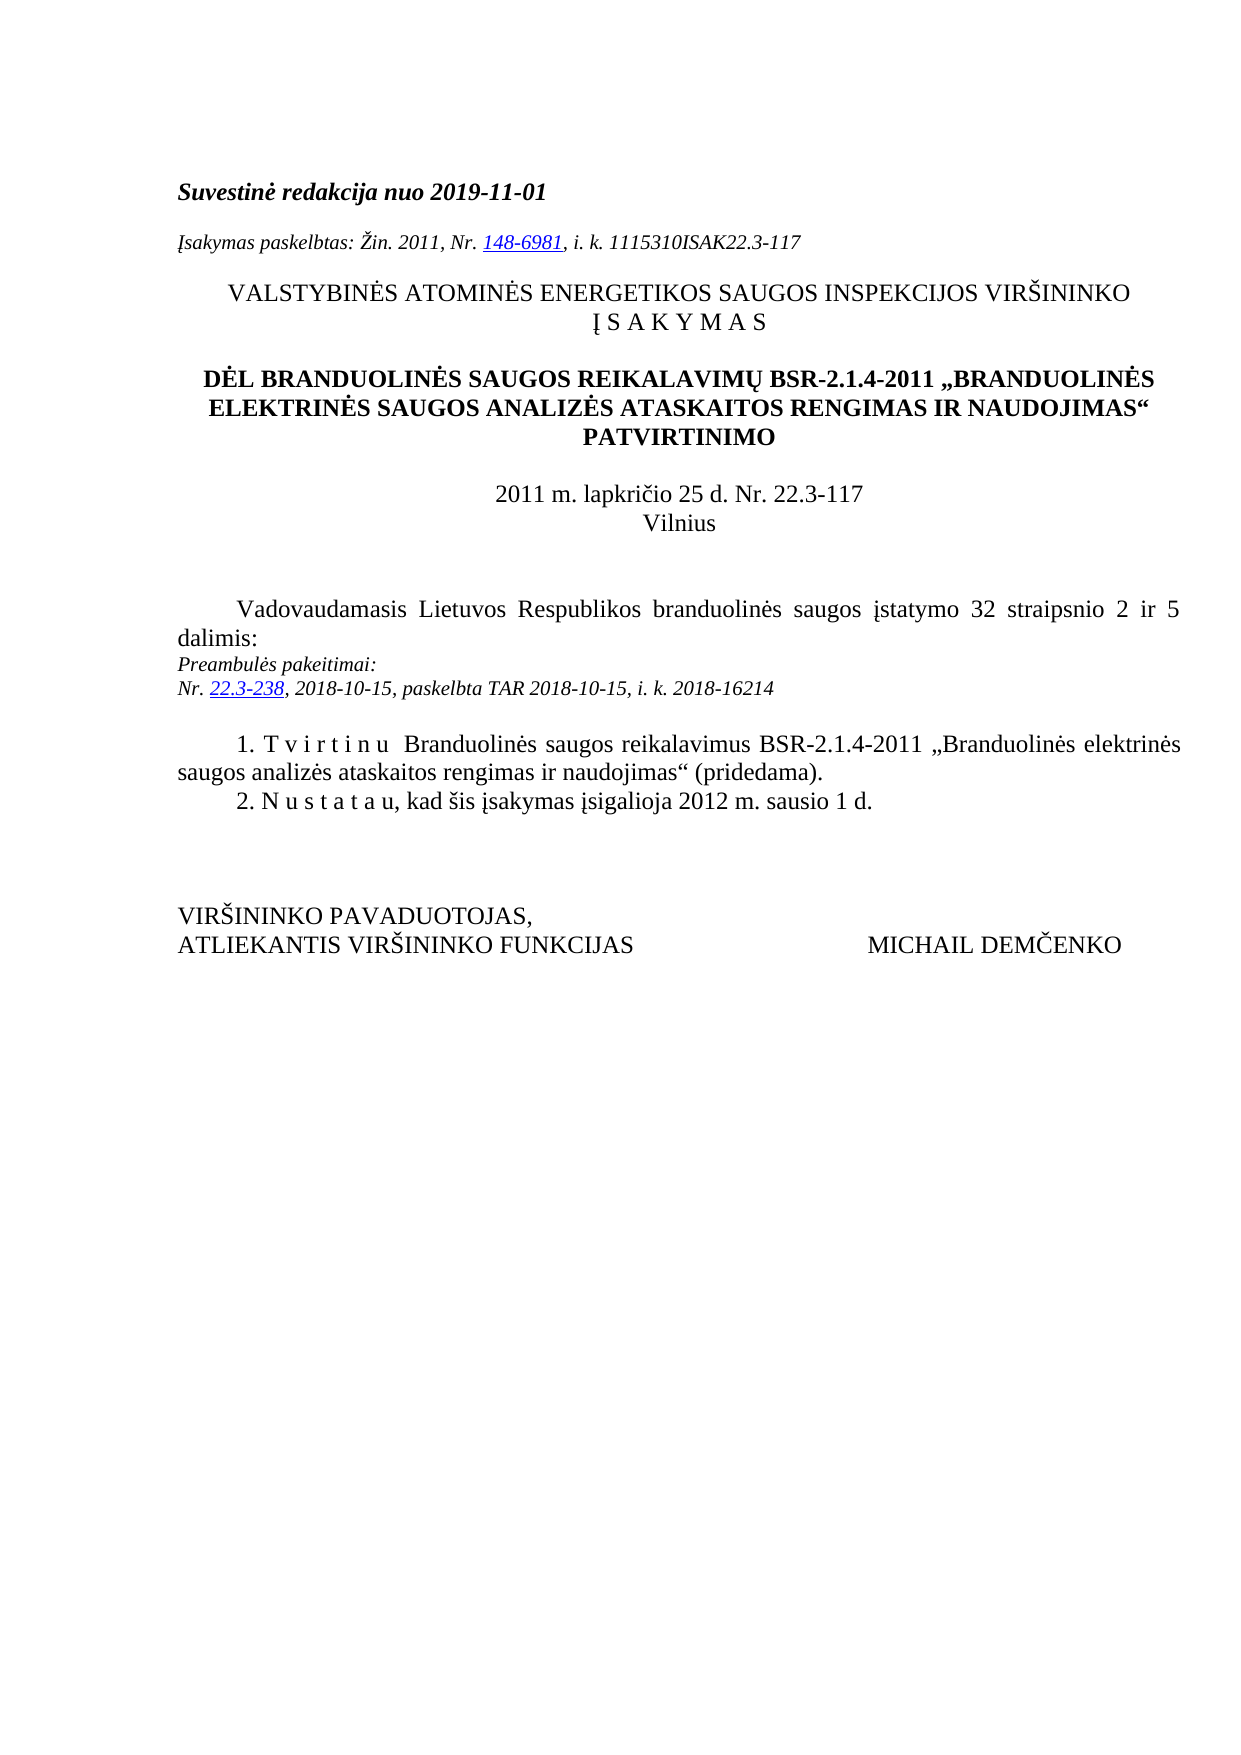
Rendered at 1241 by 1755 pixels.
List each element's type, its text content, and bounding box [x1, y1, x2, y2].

text VALSTYBINĖS ATOMINĖS ENERGETIKOS SAUGOS INSPEKCIJOS VIRŠININKO [177, 278, 1181, 307]
text 2. Nustatau, kad šis įsakymas įsigalioja 2012 m. sausio 1 d. [177, 786, 1181, 815]
text Vadovaudamasis Lietuvos Respublikos branduolinės saugos įstatymo 32 straipsnio 2 ir 5 dalimis: [177, 594, 1181, 652]
text Preambulės pakeitimai: [177, 652, 1181, 676]
text atliekantis viršininko funkcijas Michail Demčenko [177, 930, 1181, 959]
text 2011 m. lapkričio 25 d. Nr. 22.3-117 [177, 479, 1181, 508]
text ĮSAKYMAS [177, 307, 1181, 336]
text Viršininko pavaduotojas, [177, 901, 1181, 930]
text 1. Tvirtinu Branduolinės saugos reikalavimus BSR-2.1.4-2011 „Branduolinės elektrinės saugos analizės ataskaitos rengimas ir naudojimas“ (pridedama). [177, 729, 1181, 786]
text Vilnius [177, 508, 1181, 537]
text Įsakymas paskelbtas: Žin. 2011, Nr. 148-6981, i. k. 1115310ISAK22.3-117 [177, 230, 1181, 254]
text DĖL BRANDUOLINĖS SAUGOS REIKALAVIMŲ BSR-2.1.4-2011 „BRANDUOLINĖS ELEKTRINĖS SAUGOS ANALIZĖS ATASKAITOS RENGIMAS IR NAUDOJIMAS“ PATVIRTINIMO [177, 364, 1181, 451]
text Suvestinė redakcija nuo 2019-11-01 [177, 177, 1181, 206]
text Nr. 22.3-238, 2018-10-15, paskelbta TAR 2018-10-15, i. k. 2018-16214 [177, 676, 1181, 700]
